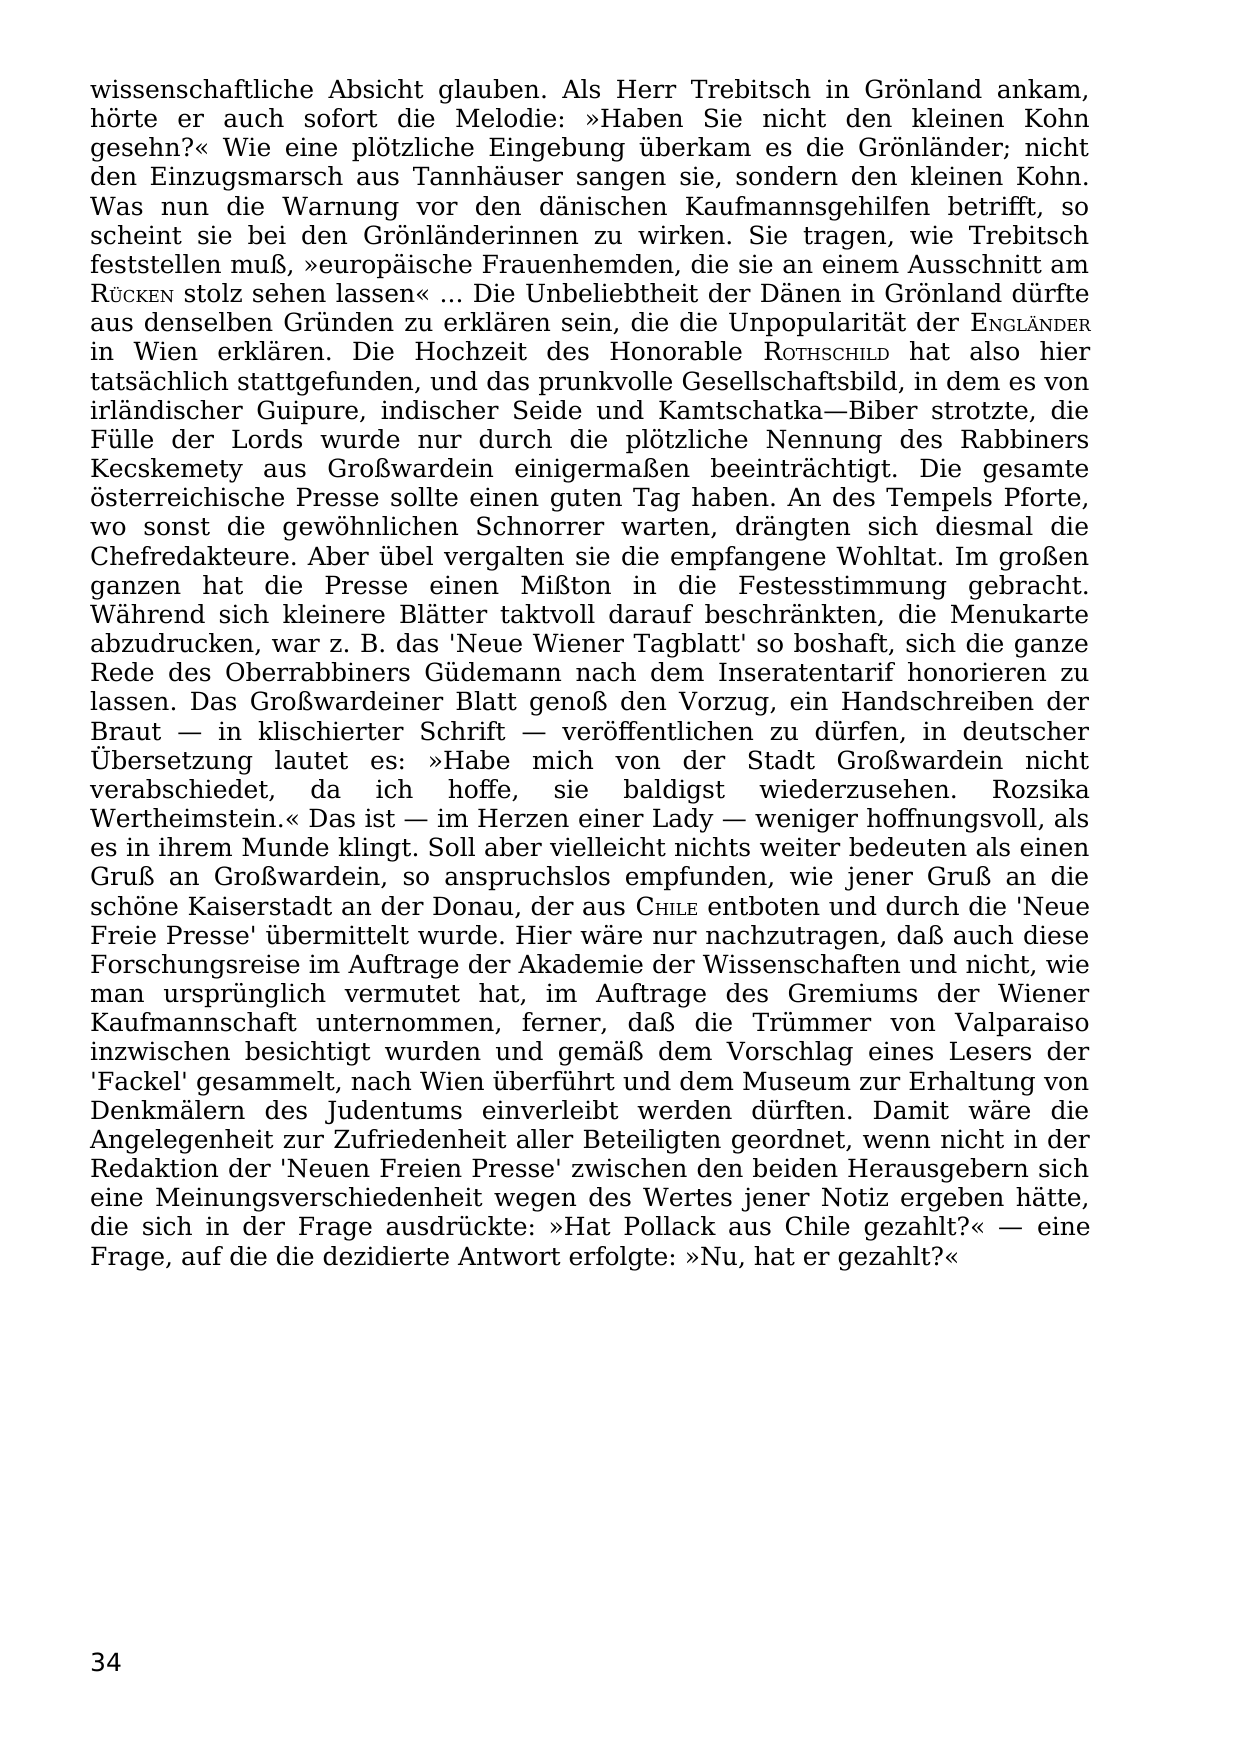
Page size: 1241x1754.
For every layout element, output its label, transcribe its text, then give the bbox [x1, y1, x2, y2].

text wissenschaftliche Absicht glauben. Als Herr Trebitsch in Grönland ankam, hörte er auch sofort die Melodie: »Haben Sie nicht den kleinen Kohn gesehn?« Wie eine plötzliche Eingebung überkam es die Grönländer; nicht den Einzugsmarsch aus Tannhäuser sangen sie, sondern den kleinen Kohn. Was nun die Warnung vor den dänischen Kaufmannsgehilfen betrifft, so scheint sie bei den Grönländerinnen zu wirken. Sie tragen, wie Trebitsch feststellen muß, »europäische Frauenhemden, die sie an einem Ausschnitt am Rücken stolz sehen lassen« ... Die Unbeliebtheit der Dänen in Grönland dürfte aus denselben Gründen zu erklären sein, die die Unpopularität der Engländer in Wien erklären. Die Hochzeit des Honorable Rothschild hat also hier tatsächlich stattgefunden, und das prunkvolle Gesellschaftsbild, in dem es von irländischer Guipure, indischer Seide und Kamtschatka—Biber strotzte, die Fülle der Lords wurde nur durch die plötzliche Nennung des Rabbiners Kecskemety aus Großwardein einigermaßen beeinträchtigt. Die gesamte österreichische Presse sollte einen guten Tag haben. An des Tempels Pforte, wo sonst die gewöhnlichen Schnorrer warten, drängten sich diesmal die Chefredakteure. Aber übel vergalten sie die empfangene Wohltat. Im großen ganzen hat die Presse einen Mißton in die Festesstimmung gebracht. Während sich kleinere Blätter taktvoll darauf beschränkten, die Menukarte abzudrucken, war z. B. das 'Neue Wiener Tagblatt' so boshaft, sich die ganze Rede des Oberrabbiners Güdemann nach dem Inseratentarif honorieren zu lassen. Das Großwardeiner Blatt genoß den Vorzug, ein Handschreiben der Braut — in klischierter Schrift — veröffentlichen zu dürfen, in deutscher Übersetzung lautet es: »Habe mich von der Stadt Großwardein nicht verabschiedet, da ich hoffe, sie baldigst wiederzusehen. Rozsika Wertheimstein.« Das ist — im Herzen einer Lady — weniger hoffnungsvoll, als es in ihrem Munde klingt. Soll aber vielleicht nichts weiter bedeuten als einen Gruß an Großwardein, so anspruchslos empfunden, wie jener Gruß an die schöne Kaiserstadt an der Donau, der aus Chile entboten und durch die 'Neue Freie Presse' übermittelt wurde. Hier wäre nur nachzutragen, daß auch diese Forschungsreise im Auftrage der Akademie der Wissenschaften und nicht, wie man ursprünglich vermutet hat, im Auftrage des Gremiums der Wiener Kaufmannschaft unternommen, ferner, daß die Trümmer von Valparaiso inzwischen besichtigt wurden und gemäß dem Vorschlag eines Lesers der 'Fackel' gesammelt, nach Wien überführt und dem Museum zur Erhaltung von Denkmälern des Judentums einverleibt werden dürften. Damit wäre die Angelegenheit zur Zufriedenheit aller Beteiligten geordnet, wenn nicht in der Redaktion der 'Neuen Freien Presse' zwischen den beiden Herausgebern sich eine Meinungsverschiedenheit wegen des Wertes jener Notiz ergeben hätte, die sich in der Frage ausdrückte: »Hat Pollack aus Chile gezahlt?« — eine Frage, auf die die dezidierte Antwort erfolgte: »Nu, hat er gezahlt?« [90, 75, 1091, 1271]
